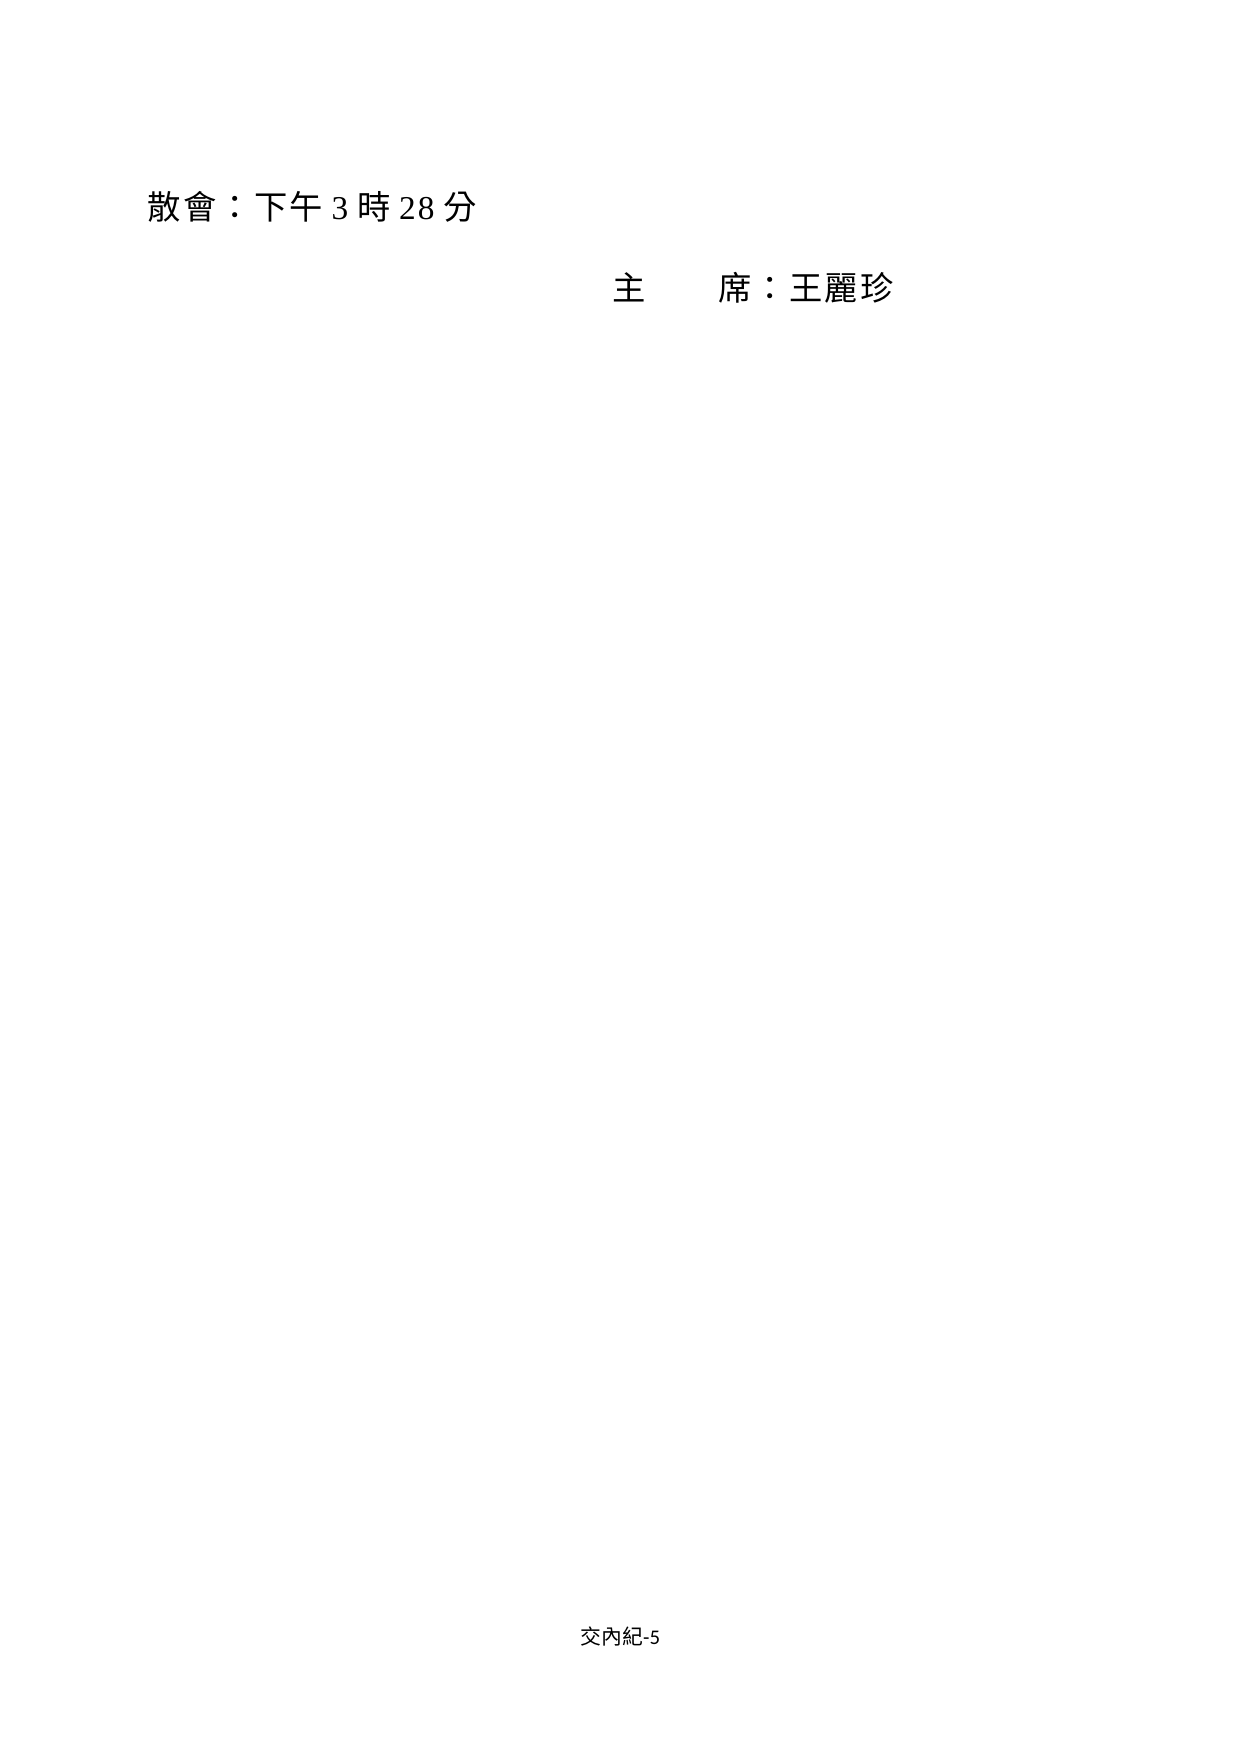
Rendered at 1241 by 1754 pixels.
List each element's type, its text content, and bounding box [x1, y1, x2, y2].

text 散會：下午3時28分 [139, 166, 1101, 245]
text 主 席：王麗珍 [214, 247, 1101, 324]
